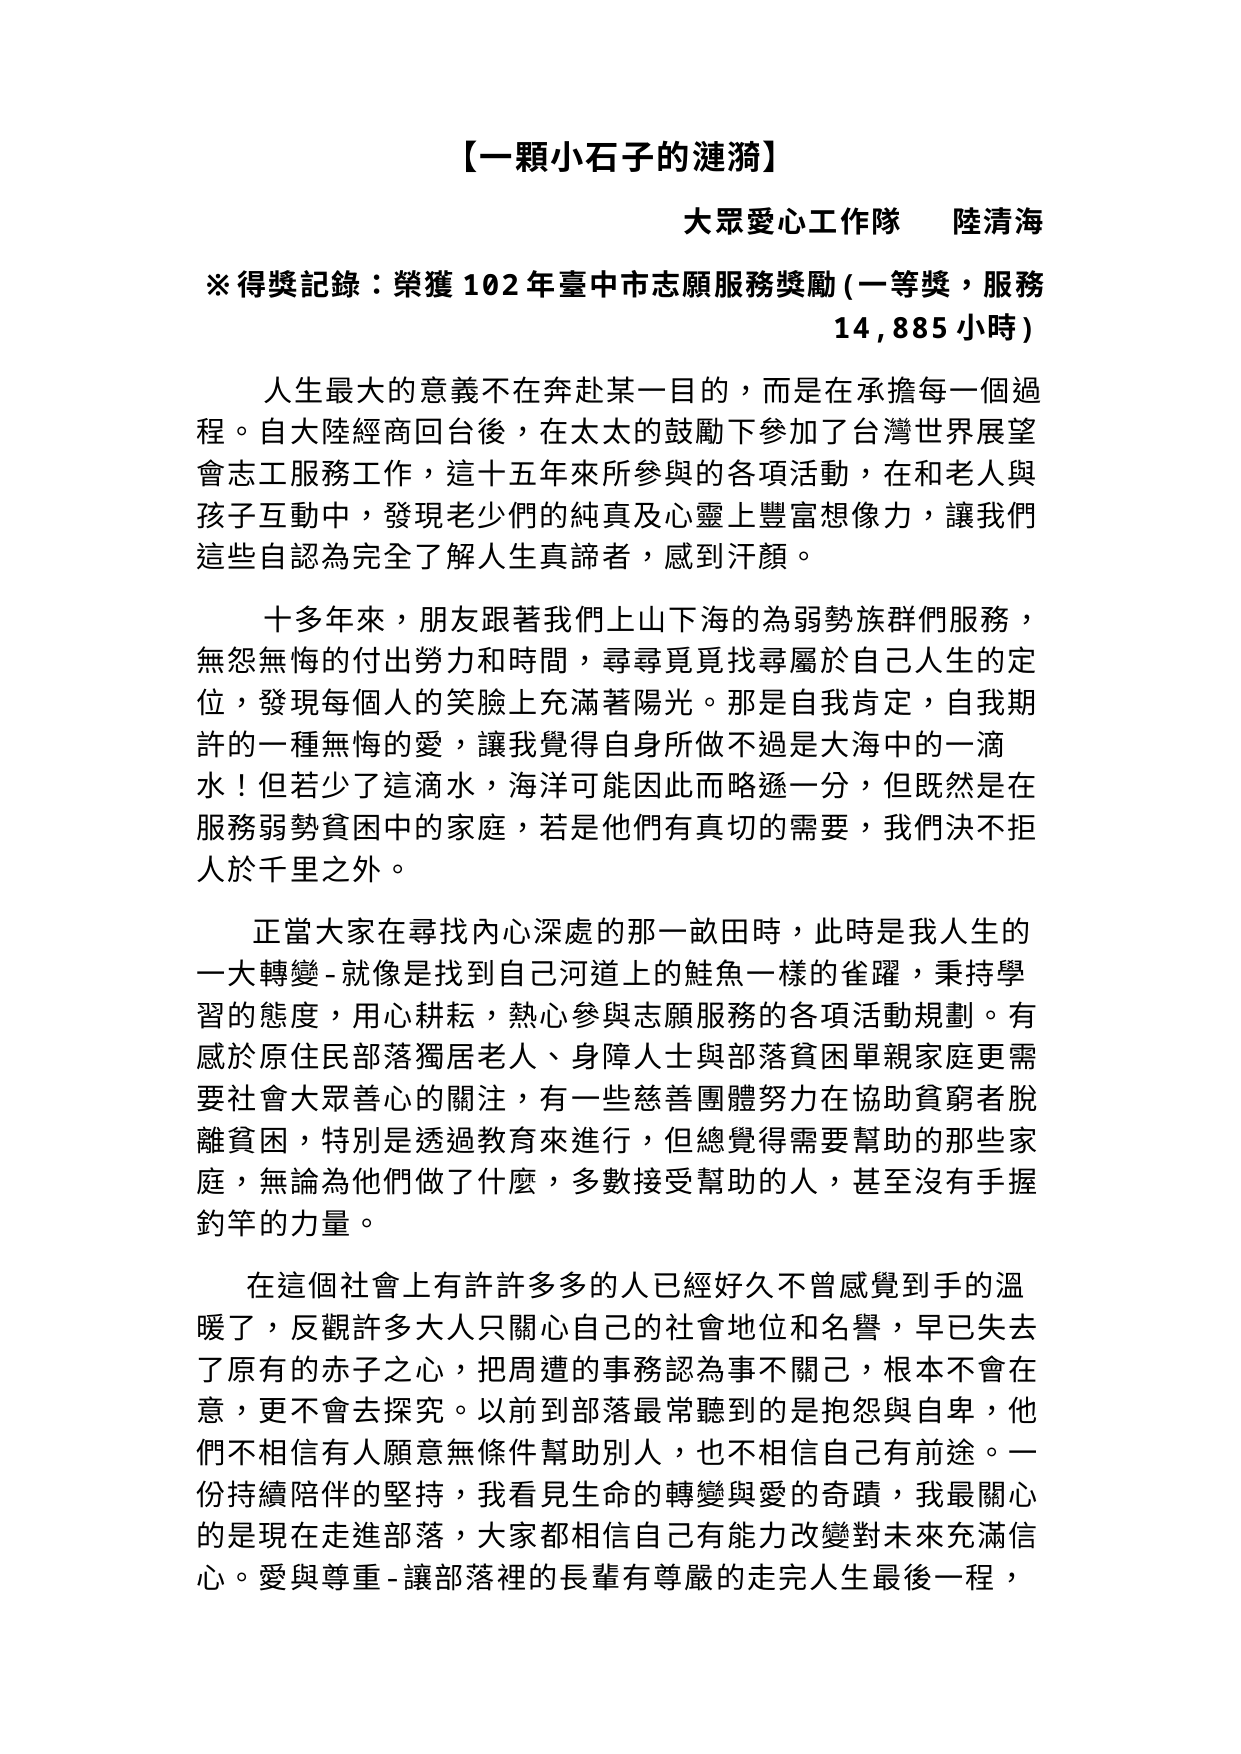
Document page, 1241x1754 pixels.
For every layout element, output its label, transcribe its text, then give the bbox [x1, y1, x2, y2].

table_header 【一顆小石子的漣漪】 大眾愛心工作隊 陸清海 ※得獎記錄：榮獲102年臺中市志願服務獎勵(一等獎，服務14,885小時) 人生最大的意義不在奔赴某一目的，而是在承擔每一個過程。自大陸經商回台後，在太太的鼓勵下參加了台灣世界展望會志工服務工作，這十五年來所參與的各項活動，在和老人與孩子互動中，發現老少們的純真及心靈上豐富想像力，讓我們這些自認為完全了解人生真諦者，感到汗顏。 十多年來，朋友跟著我們上山下海的為弱勢族群們服務，無怨無悔的付出勞力和時間，尋尋覓覓找尋屬於自己人生的定位，發現每個人的笑臉上充滿著陽光。那是自我肯定，自我期許的一種無悔的愛，讓我覺得自身所做不過是大海中的一滴水！但若少了這滴水，海洋可能因此而略遜一分，但既然是在服務弱勢貧困中的家庭，若是他們有真切的需要，我們決不拒人於千里之外。 正當大家在尋找內心深處的那一畝田時，此時是我人生的一大轉變-就像是找到自己河道上的鮭魚一樣的雀躍，秉持學習的態度，用心耕耘，熱心參與志願服務的各項活動規劃。有感於原住民部落獨居老人、身障人士與部落貧困單親家庭更需要社會大眾善心的關注，有一些慈善團體努力在協助貧窮者脫離貧困，特別是透過教育來進行，但總覺得需要幫助的那些家庭，無論為他們做了什麼，多數接受幫助的人，甚至沒有手握釣竿的力量。 在這個社會上有許許多多的人已經好久不曾感覺到手的溫暖了，反觀許多大人只關心自己的社會地位和名譽，早已失去了原有的赤子之心，把周遭的事務認為事不關己，根本不會在意，更不會去探究。以前到部落最常聽到的是抱怨與自卑，他們不相信有人願意無條件幫助別人，也不相信自己有前途。一份持續陪伴的堅持，我看見生命的轉變與愛的奇蹟，我最關心的是現在走進部落，大家都相信自己有能力改變對未來充滿信心。愛與尊重-讓部落裡的長輩有尊嚴的走完人生最後一程， [189, 118, 1052, 1604]
table_header [118, 118, 189, 1604]
table_header [1052, 118, 1122, 1604]
